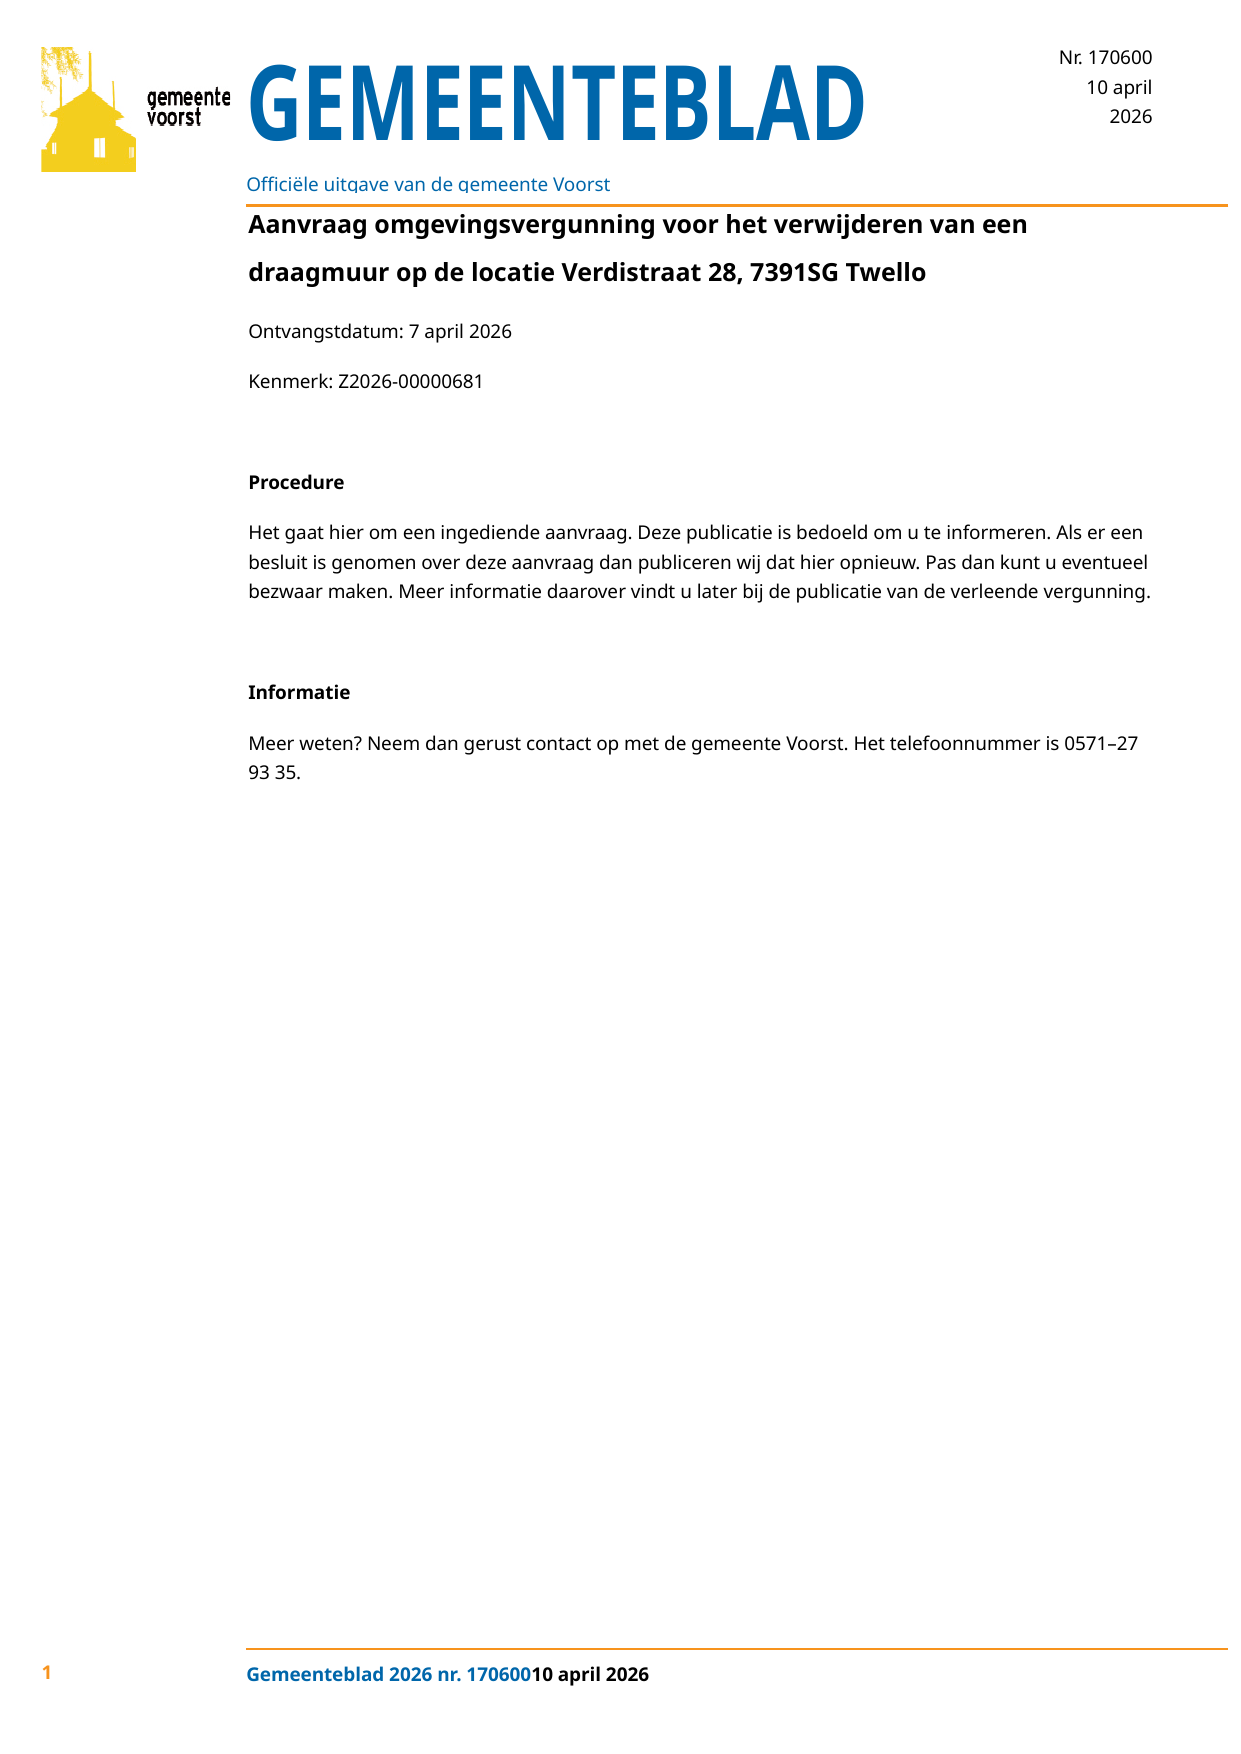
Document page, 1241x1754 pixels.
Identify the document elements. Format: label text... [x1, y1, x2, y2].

text Ontvangstdatum: 7 april 2026 [248, 318, 1152, 344]
text Informatie [248, 679, 1152, 705]
text Meer weten? Neem dan gerust contact op met de gemeente Voorst. Het telefoonnummer is 0571–27 93 35. [248, 730, 1152, 785]
text Kenmerk: Z2026-00000681 [248, 368, 1152, 394]
text Aanvraag omgevingsvergunning voor het verwijderen van een draagmuur op de locatie Verdistraat 28, 7391SG Twello [248, 207, 1152, 288]
text Procedure [248, 469, 1152, 495]
picture [41, 47, 231, 172]
text Het gaat hier om een ingediende aanvraag. Deze publicatie is bedoeld om u te informeren. Als er een besluit is genomen over deze aanvraag dan publiceren wij dat hier opnieuw. Pas dan kunt u eventueel bezwaar maken. Meer informatie daarover vindt u later bij de publicatie van de verleende vergunning. [248, 519, 1152, 604]
